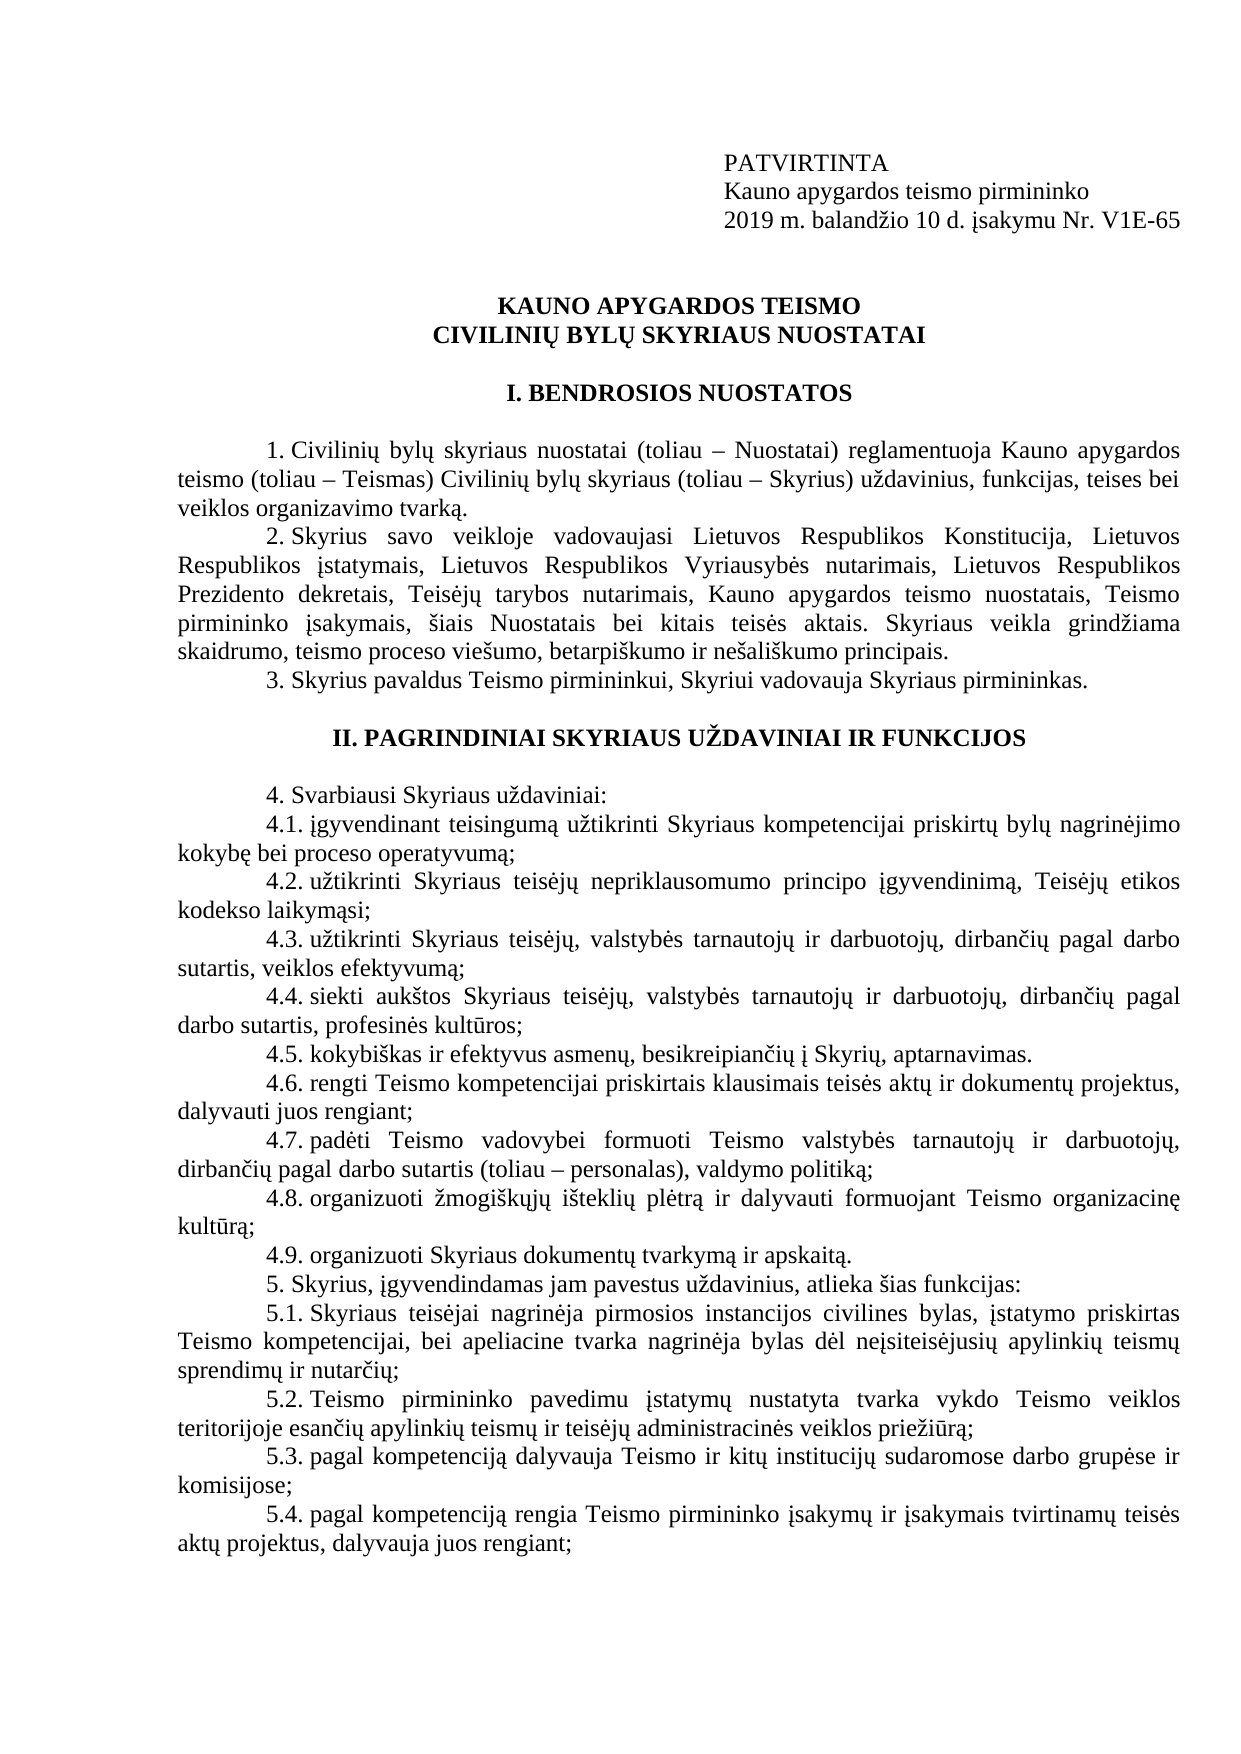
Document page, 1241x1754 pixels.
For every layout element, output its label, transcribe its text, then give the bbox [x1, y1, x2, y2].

text 4.8. organizuoti žmogiškųjų išteklių plėtrą ir dalyvauti formuojant Teismo organizacinę kultūrą; [177, 1183, 1181, 1240]
text 4.7. padėti Teismo vadovybei formuoti Teismo valstybės tarnautojų ir darbuotojų, dirbančių pagal darbo sutartis (toliau – personalas), valdymo politiką; [177, 1125, 1181, 1183]
text 4.3. užtikrinti Skyriaus teisėjų, valstybės tarnautojų ir darbuotojų, dirbančių pagal darbo sutartis, veiklos efektyvumą; [177, 924, 1181, 981]
text 4.5. kokybiškas ir efektyvus asmenų, besikreipiančių į Skyrių, aptarnavimas. [177, 1039, 1181, 1068]
text II. PAGRINDINIAI SKYRIAUS UŽDAVINIAI IR FUNKCIJOS [177, 723, 1181, 751]
text Kauno apygardos teismo pirmininko [723, 176, 1181, 205]
text 3. Skyrius pavaldus Teismo pirmininkui, Skyriui vadovauja Skyriaus pirmininkas. [177, 665, 1181, 694]
text 5. Skyrius, įgyvendindamas jam pavestus uždavinius, atlieka šias funkcijas: [177, 1269, 1181, 1298]
text 2. Skyrius savo veikloje vadovaujasi Lietuvos Respublikos Konstitucija, Lietuvos Respublikos įstatymais, Lietuvos Respublikos Vyriausybės nutarimais, Lietuvos Respublikos Prezidento dekretais, Teisėjų tarybos nutarimais, Kauno apygardos teismo nuostatais, Teismo pirmininko įsakymais, šiais Nuostatais bei kitais teisės aktais. Skyriaus veikla grindžiama skaidrumo, teismo proceso viešumo, betarpiškumo ir nešališkumo principais. [177, 521, 1181, 665]
text KAUNO APYGARDOS TEISMO CIVILINIŲ BYLŲ SKYRIAUS NUOSTATAI [177, 291, 1181, 349]
text 4.9. organizuoti Skyriaus dokumentų tvarkymą ir apskaitą. [177, 1240, 1181, 1269]
text 1. Civilinių bylų skyriaus nuostatai (toliau – Nuostatai) reglamentuoja Kauno apygardos teismo (toliau – Teismas) Civilinių bylų skyriaus (toliau – Skyrius) uždavinius, funkcijas, teises bei veiklos organizavimo tvarką. [177, 435, 1181, 521]
text PATVIRTINTA [723, 148, 1240, 176]
text 5.1. Skyriaus teisėjai nagrinėja pirmosios instancijos civilines bylas, įstatymo priskirtas Teismo kompetencijai, bei apeliacine tvarka nagrinėja bylas dėl neįsiteisėjusių apylinkių teismų sprendimų ir nutarčių; [177, 1298, 1181, 1384]
text 4.1. įgyvendinant teisingumą užtikrinti Skyriaus kompetencijai priskirtų bylų nagrinėjimo kokybę bei proceso operatyvumą; [177, 809, 1181, 866]
text 5.3. pagal kompetenciją dalyvauja Teismo ir kitų institucijų sudaromose darbo grupėse ir komisijose; [177, 1441, 1181, 1499]
text 4. Svarbiausi Skyriaus uždaviniai: [177, 780, 1181, 809]
text 2019 m. balandžio 10 d. įsakymu Nr. V1E-65 [723, 205, 1181, 234]
text 4.6. rengti Teismo kompetencijai priskirtais klausimais teisės aktų ir dokumentų projektus, dalyvauti juos rengiant; [177, 1068, 1181, 1125]
text 4.2. užtikrinti Skyriaus teisėjų nepriklausomumo principo įgyvendinimą, Teisėjų etikos kodekso laikymąsi; [177, 866, 1181, 924]
text 5.2. Teismo pirmininko pavedimu įstatymų nustatyta tvarka vykdo Teismo veiklos teritorijoje esančių apylinkių teismų ir teisėjų administracinės veiklos priežiūrą; [177, 1384, 1181, 1441]
text 4.4. siekti aukštos Skyriaus teisėjų, valstybės tarnautojų ir darbuotojų, dirbančių pagal darbo sutartis, profesinės kultūros; [177, 981, 1181, 1039]
text 5.4. pagal kompetenciją rengia Teismo pirmininko įsakymų ir įsakymais tvirtinamų teisės aktų projektus, dalyvauja juos rengiant; [177, 1499, 1181, 1556]
text I. BENDROSIOS NUOSTATOS [177, 378, 1181, 406]
